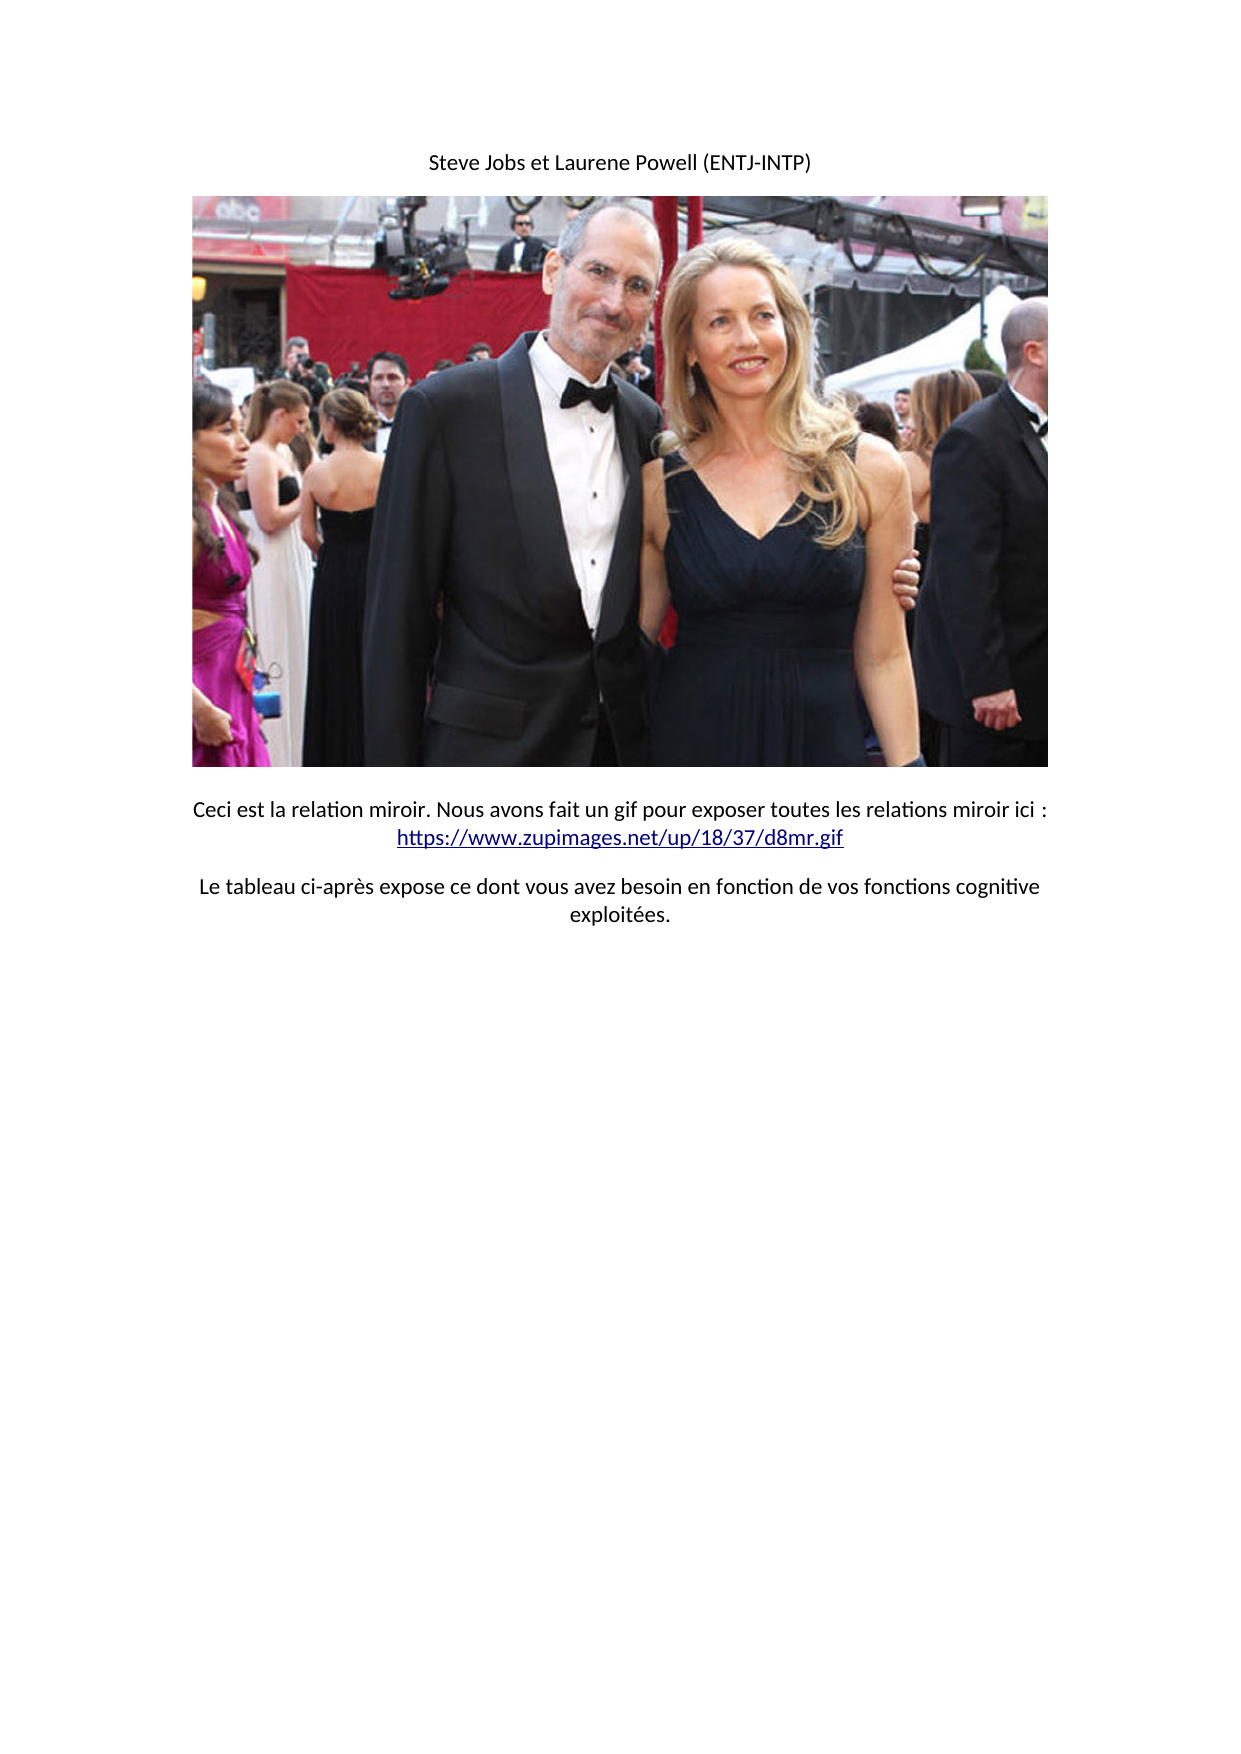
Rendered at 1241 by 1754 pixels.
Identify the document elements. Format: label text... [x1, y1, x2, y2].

text Ceci est la relation miroir. Nous avons fait un gif pour exposer toutes les relations miroir ici : https://www.zupimages.net/up/18/37/d8mr.gif [148, 196, 1093, 851]
text Steve Jobs et Laurene Powell (ENTJ-INTP) [148, 148, 1093, 176]
text Le tableau ci-après expose ce dont vous avez besoin en fonction de vos fonctions cognitive exploitées. [148, 872, 1093, 928]
